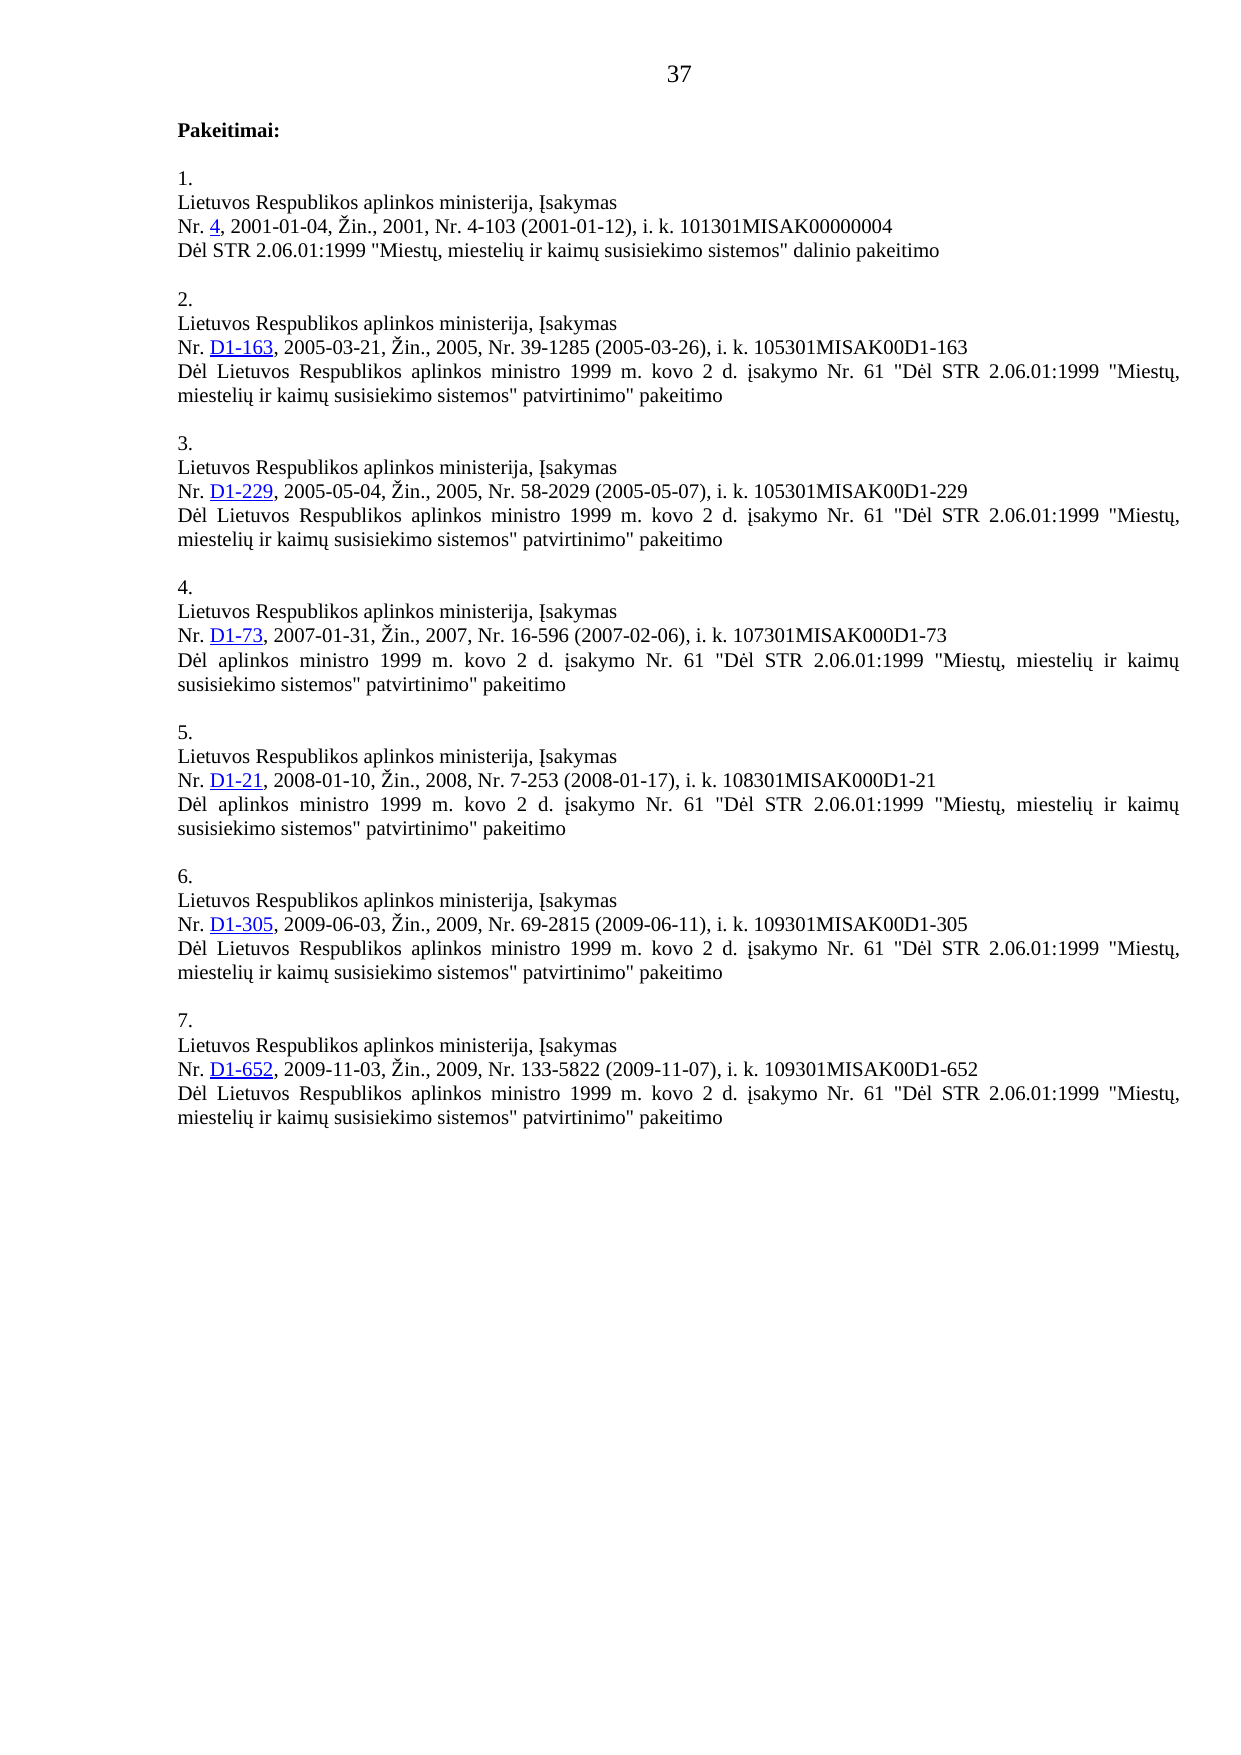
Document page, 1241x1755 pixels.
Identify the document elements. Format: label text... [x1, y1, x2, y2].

text Dėl STR 2.06.01:1999 "Miestų, miestelių ir kaimų susisiekimo sistemos" dalinio pakeitimo [177, 238, 1181, 262]
text Lietuvos Respublikos aplinkos ministerija, Įsakymas [177, 190, 1181, 214]
text Lietuvos Respublikos aplinkos ministerija, Įsakymas [177, 1032, 1181, 1057]
text Dėl Lietuvos Respublikos aplinkos ministro 1999 m. kovo 2 d. įsakymo Nr. 61 "Dėl STR 2.06.01:1999 "Miestų, miestelių ir kaimų susisiekimo sistemos" patvirtinimo" pakeitimo [177, 1081, 1181, 1129]
text Nr. D1-163, 2005-03-21, Žin., 2005, Nr. 39-1285 (2005-03-26), i. k. 105301MISAK00D1-163 [177, 335, 1181, 359]
text Dėl aplinkos ministro 1999 m. kovo 2 d. įsakymo Nr. 61 "Dėl STR 2.06.01:1999 "Miestų, miestelių ir kaimų susisiekimo sistemos" patvirtinimo" pakeitimo [177, 647, 1181, 696]
text Dėl Lietuvos Respublikos aplinkos ministro 1999 m. kovo 2 d. įsakymo Nr. 61 "Dėl STR 2.06.01:1999 "Miestų, miestelių ir kaimų susisiekimo sistemos" patvirtinimo" pakeitimo [177, 936, 1181, 984]
text 4. [177, 575, 1181, 599]
text 1. [177, 166, 1181, 190]
text 3. [177, 431, 1181, 455]
text Nr. D1-21, 2008-01-10, Žin., 2008, Nr. 7-253 (2008-01-17), i. k. 108301MISAK000D1-21 [177, 768, 1181, 792]
text Lietuvos Respublikos aplinkos ministerija, Įsakymas [177, 311, 1181, 335]
text Lietuvos Respublikos aplinkos ministerija, Įsakymas [177, 455, 1181, 479]
text Lietuvos Respublikos aplinkos ministerija, Įsakymas [177, 888, 1181, 912]
text Pakeitimai: [177, 118, 1181, 142]
text 6. [177, 864, 1181, 888]
text Dėl aplinkos ministro 1999 m. kovo 2 d. įsakymo Nr. 61 "Dėl STR 2.06.01:1999 "Miestų, miestelių ir kaimų susisiekimo sistemos" patvirtinimo" pakeitimo [177, 792, 1181, 840]
text Lietuvos Respublikos aplinkos ministerija, Įsakymas [177, 744, 1181, 768]
text Nr. D1-652, 2009-11-03, Žin., 2009, Nr. 133-5822 (2009-11-07), i. k. 109301MISAK00D1-652 [177, 1057, 1181, 1081]
text Nr. D1-305, 2009-06-03, Žin., 2009, Nr. 69-2815 (2009-06-11), i. k. 109301MISAK00D1-305 [177, 912, 1181, 936]
text 5. [177, 720, 1181, 744]
text Nr. D1-229, 2005-05-04, Žin., 2005, Nr. 58-2029 (2005-05-07), i. k. 105301MISAK00D1-229 [177, 479, 1181, 503]
text Dėl Lietuvos Respublikos aplinkos ministro 1999 m. kovo 2 d. įsakymo Nr. 61 "Dėl STR 2.06.01:1999 "Miestų, miestelių ir kaimų susisiekimo sistemos" patvirtinimo" pakeitimo [177, 503, 1181, 551]
text 2. [177, 287, 1181, 311]
text Lietuvos Respublikos aplinkos ministerija, Įsakymas [177, 599, 1181, 623]
text Nr. 4, 2001-01-04, Žin., 2001, Nr. 4-103 (2001-01-12), i. k. 101301MISAK00000004 [177, 214, 1181, 238]
text Dėl Lietuvos Respublikos aplinkos ministro 1999 m. kovo 2 d. įsakymo Nr. 61 "Dėl STR 2.06.01:1999 "Miestų, miestelių ir kaimų susisiekimo sistemos" patvirtinimo" pakeitimo [177, 359, 1181, 407]
text Nr. D1-73, 2007-01-31, Žin., 2007, Nr. 16-596 (2007-02-06), i. k. 107301MISAK000D1-73 [177, 623, 1181, 647]
text 7. [177, 1008, 1181, 1032]
